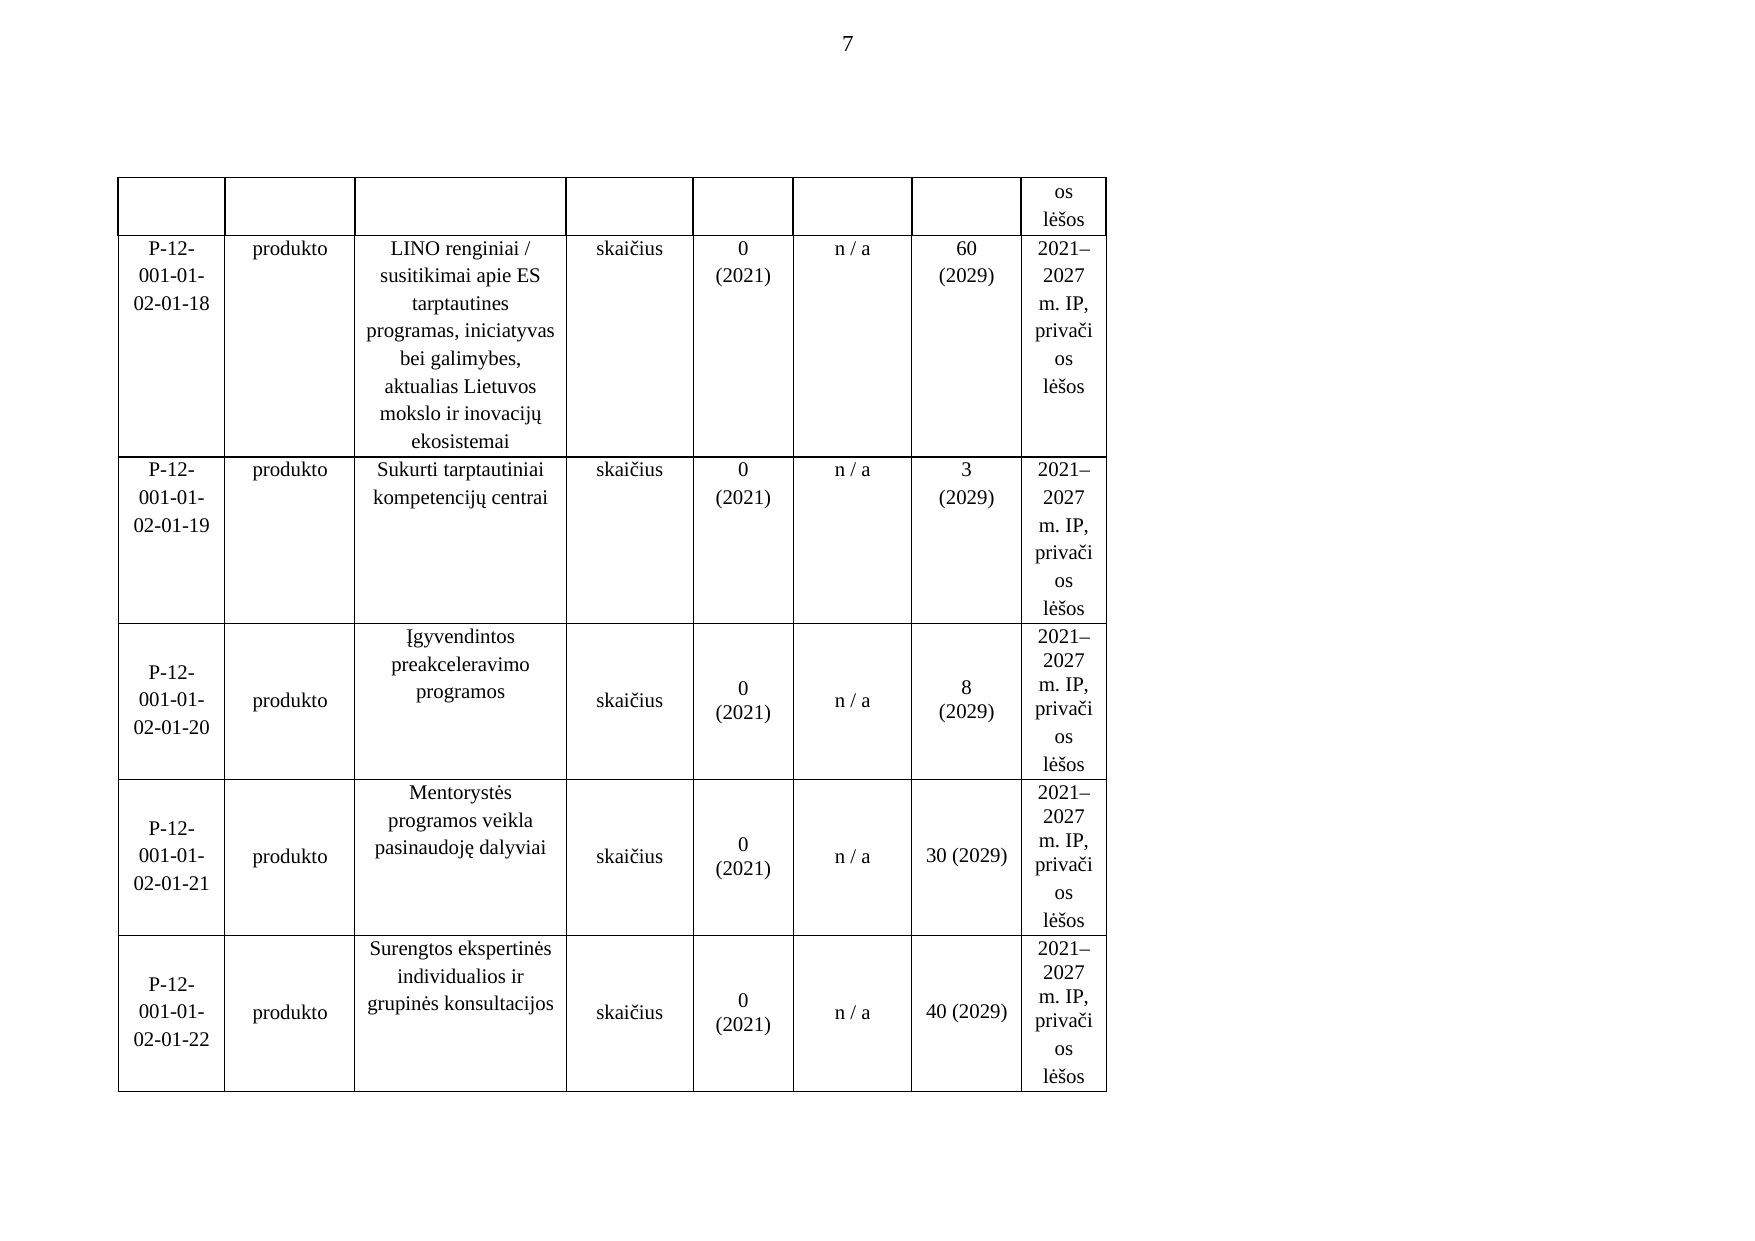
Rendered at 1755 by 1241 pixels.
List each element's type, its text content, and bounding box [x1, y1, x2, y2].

table_cell n / a [794, 458, 911, 623]
table_cell P-12-001-01-02-01-18 [119, 236, 224, 456]
table_cell LINO renginiai / susitikimai apie ES tarptautines programas, iniciatyvas bei galimybes, aktualias Lietuvos mokslo ir inovacijų ekosistemai [355, 236, 566, 456]
table_cell 8 (2029) [912, 624, 1021, 779]
table_cell 2021–2027 m. IP, privačios lėšos [1022, 780, 1106, 935]
table_cell 0 (2021) [694, 624, 793, 779]
table_cell skaičius [567, 624, 693, 779]
table_cell P-12-001-01-02-01-21 [119, 780, 224, 935]
table_cell 0 (2021) [694, 780, 793, 935]
table_cell n / a [794, 624, 911, 779]
table_cell P-12-001-01-02-01-22 [119, 936, 224, 1091]
table_cell [794, 178, 911, 234]
table_cell Įgyvendintos preakceleravimo programos [355, 624, 566, 779]
table_cell [913, 178, 1020, 234]
table_cell 60 (2029) [912, 236, 1021, 456]
table_cell produkto [225, 458, 354, 623]
table_cell n / a [794, 236, 911, 456]
table_cell [356, 178, 565, 234]
table_cell 0 (2021) [694, 236, 793, 456]
table_cell skaičius [567, 936, 693, 1091]
table_cell n / a [794, 936, 911, 1091]
table_cell skaičius [567, 458, 693, 623]
table_cell produkto [225, 624, 354, 779]
table_cell skaičius [567, 780, 693, 935]
table_cell produkto [225, 236, 354, 456]
table_cell 2021–2027 m. IP, privačios lėšos [1022, 458, 1106, 623]
table_cell produkto [225, 936, 354, 1091]
table_cell 3 (2029) [912, 458, 1021, 623]
table_cell P-12-001-01-02-01-19 [119, 458, 224, 623]
table_cell 2021–2027 m. IP, privačios lėšos [1022, 236, 1106, 456]
table_cell n / a [794, 780, 911, 935]
table_cell [694, 178, 792, 234]
table_cell 2021–2027 m. IP, privačios lėšos [1022, 936, 1106, 1091]
table_cell 30 (2029) [912, 780, 1021, 935]
table_cell [226, 178, 354, 234]
table_cell 0 (2021) [694, 458, 793, 623]
table_cell Mentorystės programos veikla pasinaudoję dalyviai [355, 780, 566, 935]
table_cell skaičius [567, 236, 693, 456]
table_cell 40 (2029) [912, 936, 1021, 1091]
table_cell [119, 178, 224, 234]
table_cell os lėšos [1022, 178, 1105, 234]
table_cell produkto [225, 780, 354, 935]
table_cell 0 (2021) [694, 936, 793, 1091]
table_cell [567, 178, 692, 234]
table_cell Surengtos ekspertinės individualios ir grupinės konsultacijos [355, 936, 566, 1091]
table_cell Sukurti tarptautiniai kompetencijų centrai [355, 458, 566, 623]
table_cell 2021–2027 m. IP, privačios lėšos [1022, 624, 1106, 779]
table_cell P-12-001-01-02-01-20 [119, 624, 224, 779]
